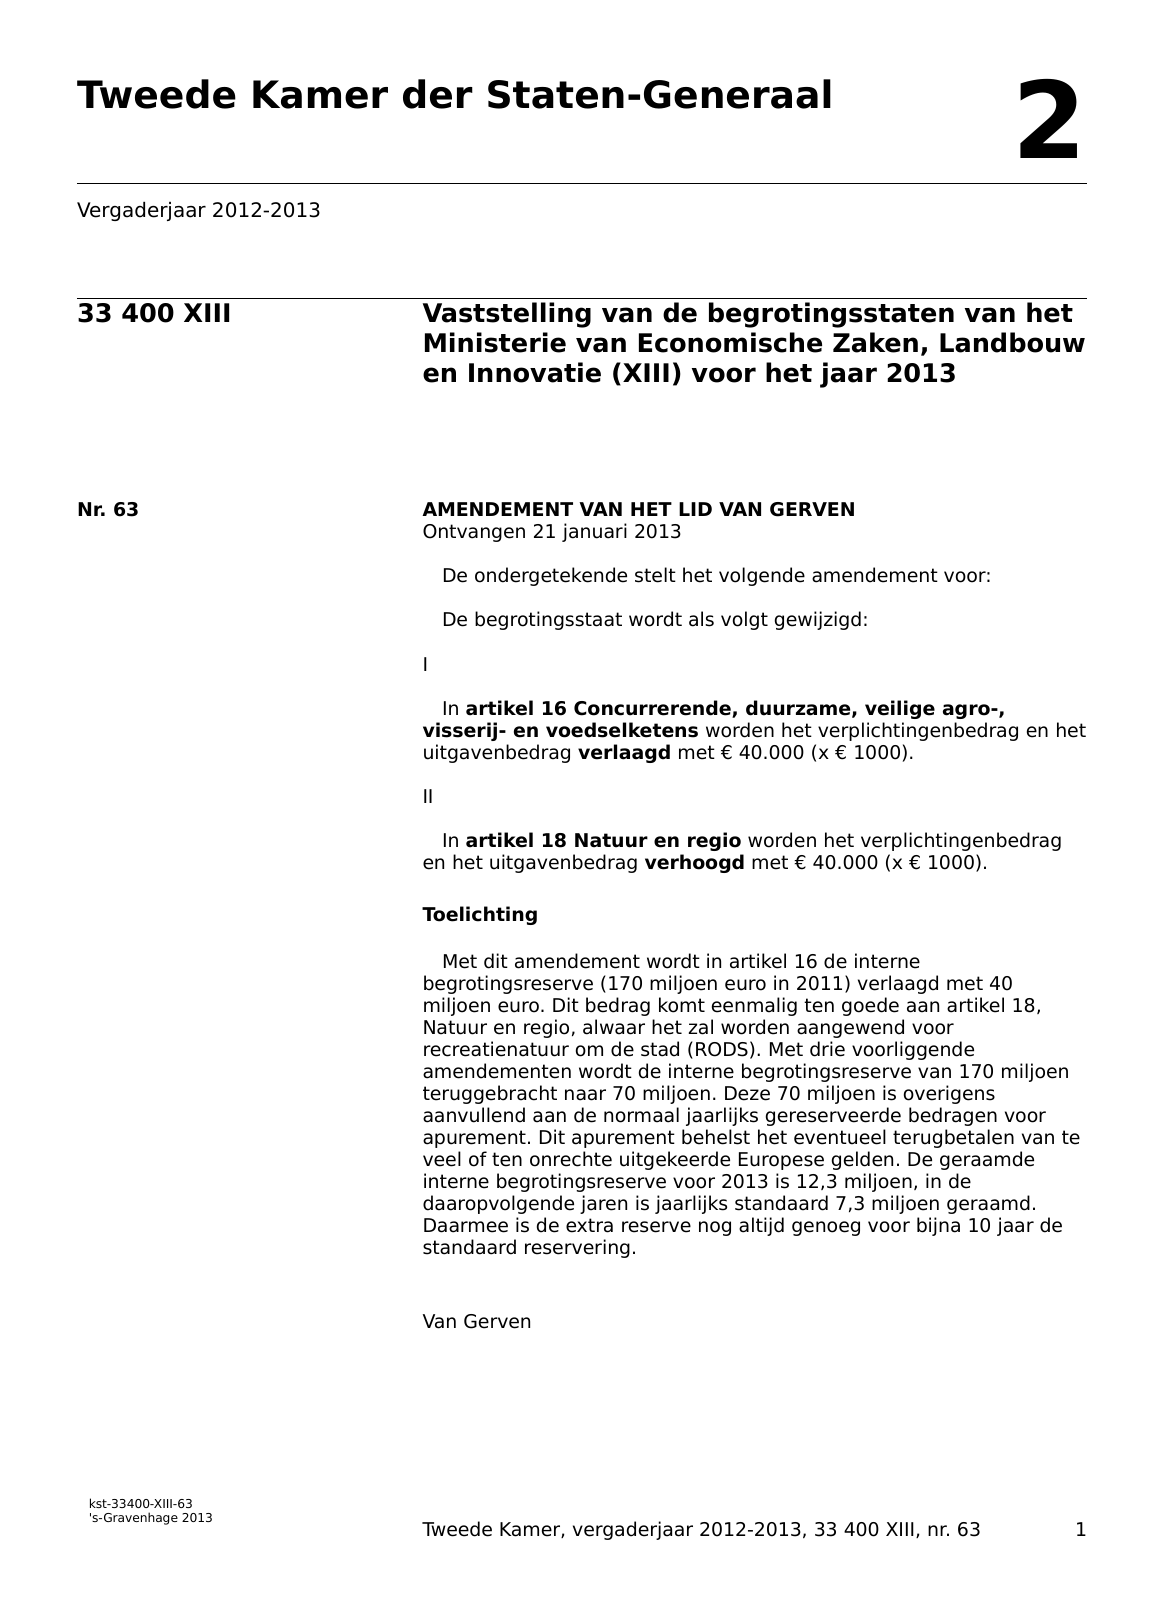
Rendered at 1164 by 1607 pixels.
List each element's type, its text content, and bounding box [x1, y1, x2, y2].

subtitle Toelichting [422, 904, 1087, 926]
text Met dit amendement wordt in artikel 16 de interne begrotingsreserve (170 miljoen euro in 2011) verlaagd met 40 miljoen euro. Dit bedrag komt eenmalig ten goede aan artikel 18, Natuur en regio, alwaar het zal worden aangewend voor recreatienatuur om de stad (RODS). Met drie voorliggende amendementen wordt de interne begrotingsreserve van 170 miljoen teruggebracht naar 70 miljoen. Deze 70 miljoen is overigens aanvullend aan de normaal jaarlijks gereserveerde bedragen voor apurement. Dit apurement behelst het eventueel terugbetalen van te veel of ten onrechte uitgekeerde Europese gelden. De geraamde interne begrotingsreserve voor 2013 is 12,3 miljoen, in de daaropvolgende jaren is jaarlijks standaard 7,3 miljoen geraamd. Daarmee is de extra reserve nog altijd genoeg voor bijna 10 jaar de standaard reservering. [422, 951, 1087, 1259]
table_header Tweede Kamer der Staten-Generaal [77, 59, 886, 183]
text kst-33400-XIII-63 [88, 1497, 323, 1511]
text I [422, 653, 1087, 676]
subtitle Nr. 63 AMENDEMENT VAN HET LID VAN GERVEN [77, 499, 1087, 521]
text In artikel 18 Natuur en regio worden het verplichtingenbedrag en het uitgavenbedrag verhoogd met € 40.000 (x € 1000). [422, 830, 1087, 874]
table_header 2 [886, 59, 1087, 183]
text 's-Gravenhage 2013 [88, 1511, 323, 1525]
table_cell Vergaderjaar 2012-2013 [77, 184, 1087, 298]
text De ondergetekende stelt het volgende amendement voor: [422, 565, 1087, 587]
text In artikel 16 Concurrerende, duurzame, veilige agro-, visserij- en voedselketens worden het verplichtingenbedrag en het uitgavenbedrag verlaagd met € 40.000 (x € 1000). [422, 698, 1087, 764]
text De begrotingsstaat wordt als volgt gewijzigd: [422, 609, 1087, 631]
text Ontvangen 21 januari 2013 [422, 521, 1087, 543]
subtitle 33 400 XIII Vaststelling van de begrotingsstaten van het Ministerie van Economische Zaken, Landbouw en Innovatie (XIII) voor het jaar 2013 [77, 299, 1087, 388]
text II [422, 786, 1087, 808]
text Van Gerven [422, 1289, 1087, 1333]
